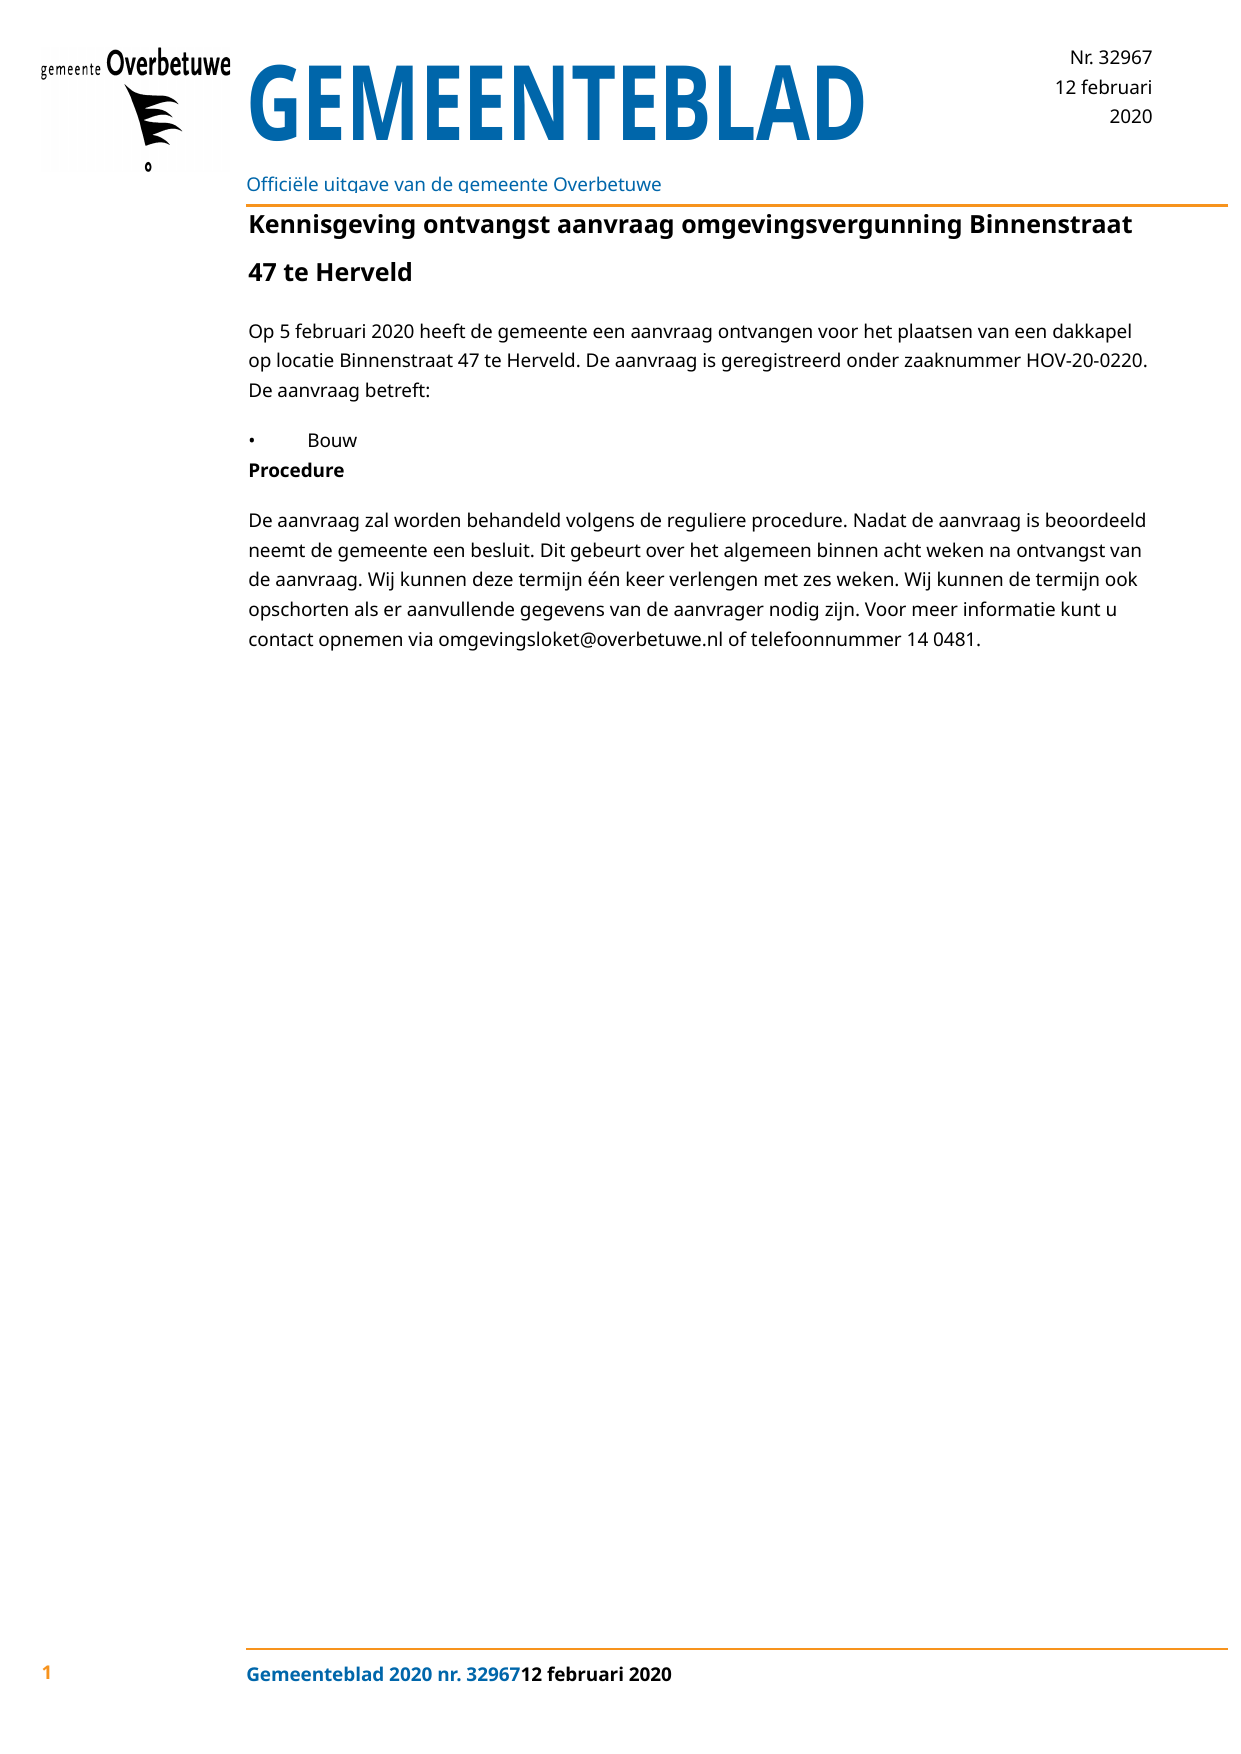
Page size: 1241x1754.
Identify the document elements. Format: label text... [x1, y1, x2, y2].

text Procedure [248, 457, 1152, 483]
text Kennisgeving ontvangst aanvraag omgevingsvergunning Binnenstraat 47 te Herveld [248, 207, 1152, 288]
picture [41, 47, 231, 172]
list Bouw [248, 427, 1152, 453]
text De aanvraag zal worden behandeld volgens de reguliere procedure. Nadat de aanvraag is beoordeeld neemt de gemeente een besluit. Dit gebeurt over het algemeen binnen acht weken na ontvangst van de aanvraag. Wij kunnen deze termijn één keer verlengen met zes weken. Wij kunnen de termijn ook opschorten als er aanvullende gegevens van de aanvrager nodig zijn. Voor meer informatie kunt u contact opnemen via omgevingsloket@overbetuwe.nl of telefoonnummer 14 0481. [248, 507, 1152, 652]
text Op 5 februari 2020 heeft de gemeente een aanvraag ontvangen voor het plaatsen van een dakkapel op locatie Binnenstraat 47 te Herveld. De aanvraag is geregistreerd onder zaaknummer HOV-20-0220. De aanvraag betreft: [248, 318, 1152, 403]
